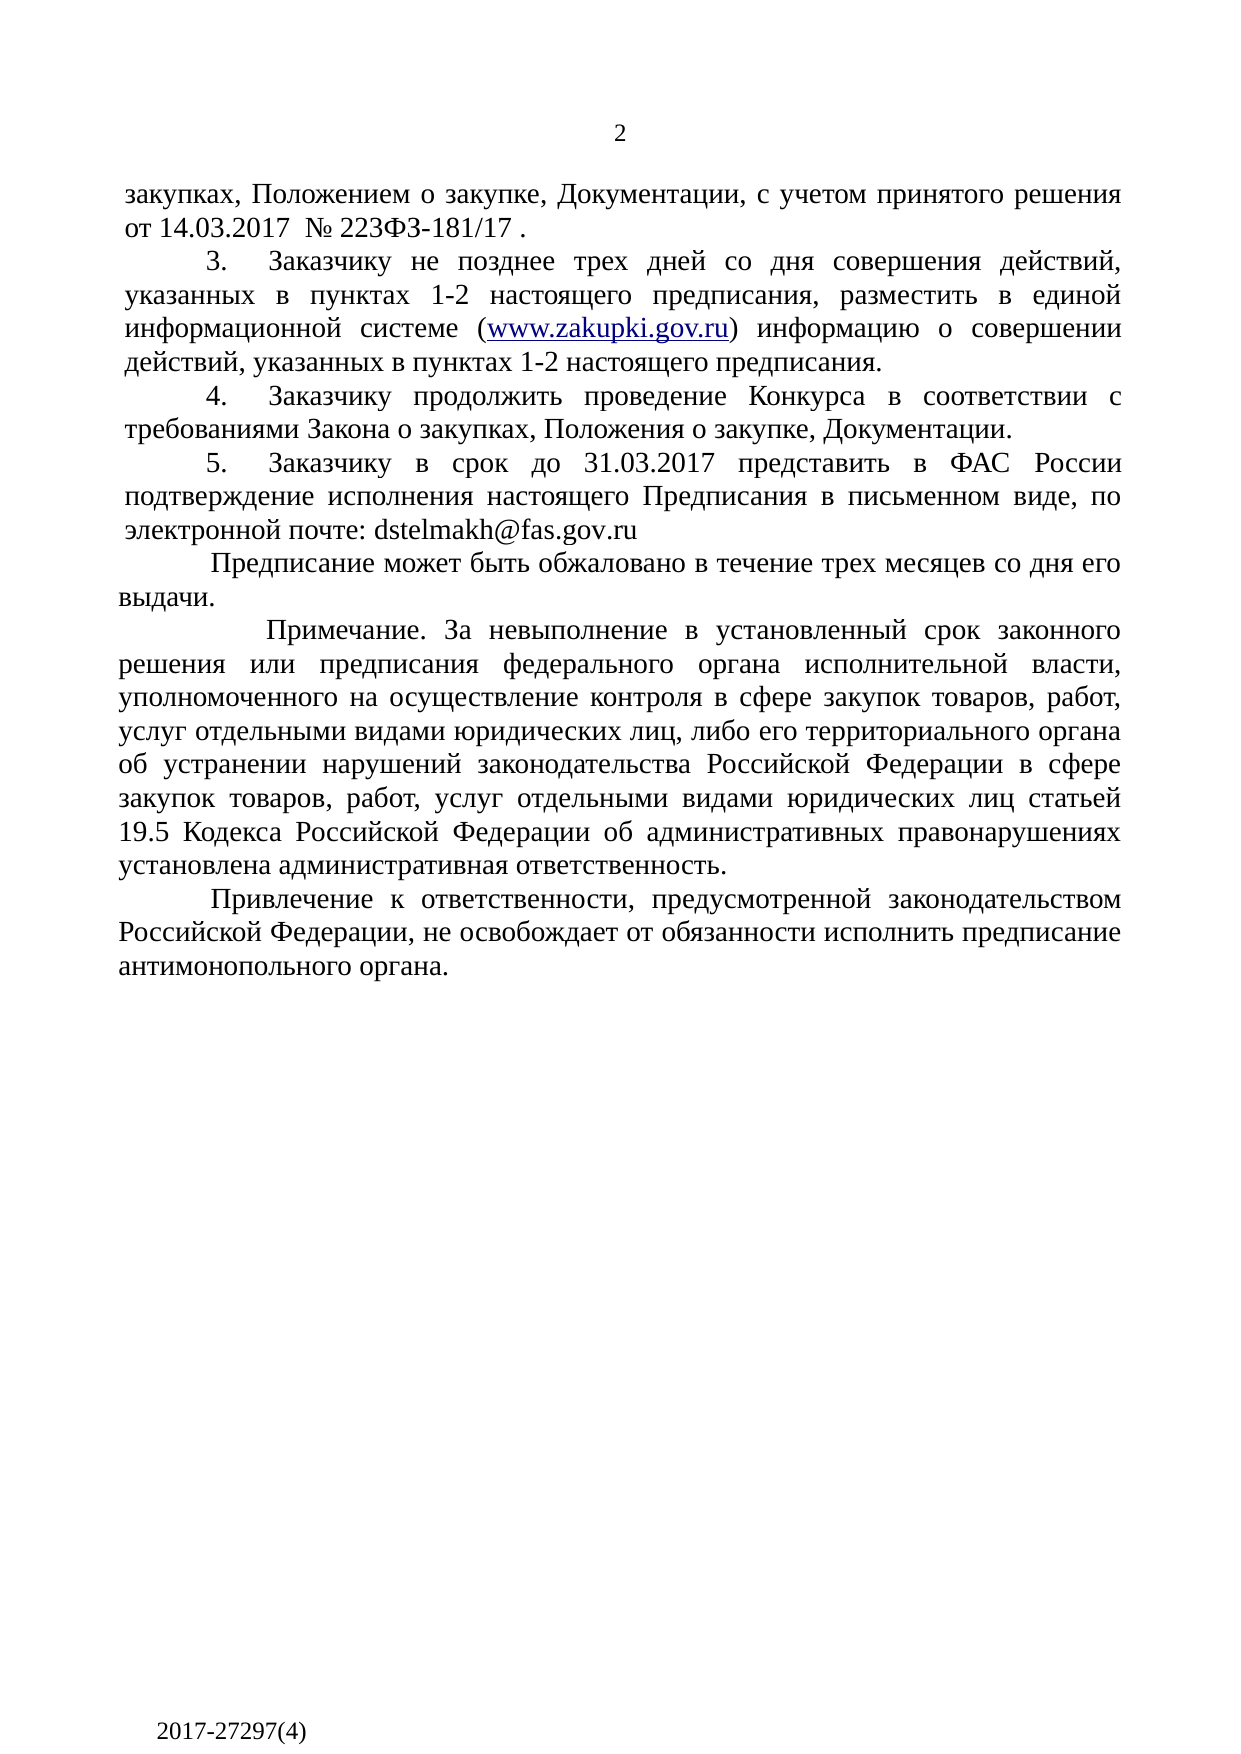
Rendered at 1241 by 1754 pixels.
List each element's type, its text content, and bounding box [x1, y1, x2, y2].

text Примечание. За невыполнение в установленный срок законного решения или предписания федерального органа исполнительной власти, уполномоченного на осуществление контроля в сфере закупок товаров, работ, услуг отдельными видами юридических лиц, либо его территориального органа об устранении нарушений законодательства Российской Федерации в сфере закупок товаров, работ, услуг отдельными видами юридических лиц статьей 19.5 Кодекса Российской Федерации об административных правонарушениях установлена административная ответственность. [118, 612, 1122, 881]
list Заказчику продолжить проведение Конкурса в соответствии с требованиями Закона о закупках, Положения о закупке, Документации. [124, 378, 1122, 445]
text Привлечение к ответственности, предусмотренной законодательством Российской Федерации, не освобождает от обязанности исполнить предписание антимонопольного органа. [118, 881, 1122, 981]
list закупках, Положением о закупке, Документации, с учетом принятого решения от 14.03.2017 № 223ФЗ-181/17 . [124, 176, 1122, 243]
list Заказчику в срок до 31.03.2017 представить в ФАС России подтверждение исполнения настоящего Предписания в письменном виде, по электронной почте: dstelmakh@fas.gov.ru [124, 445, 1122, 545]
list Заказчику не позднее трех дней со дня совершения действий, указанных в пунктах 1-2 настоящего предписания, разместить в единой информационной системе (www.zakupki.gov.ru) информацию о совершении действий, указанных в пунктах 1-2 настоящего предписания. [124, 243, 1122, 378]
text Предписание может быть обжаловано в течение трех месяцев со дня его выдачи. [118, 545, 1122, 612]
